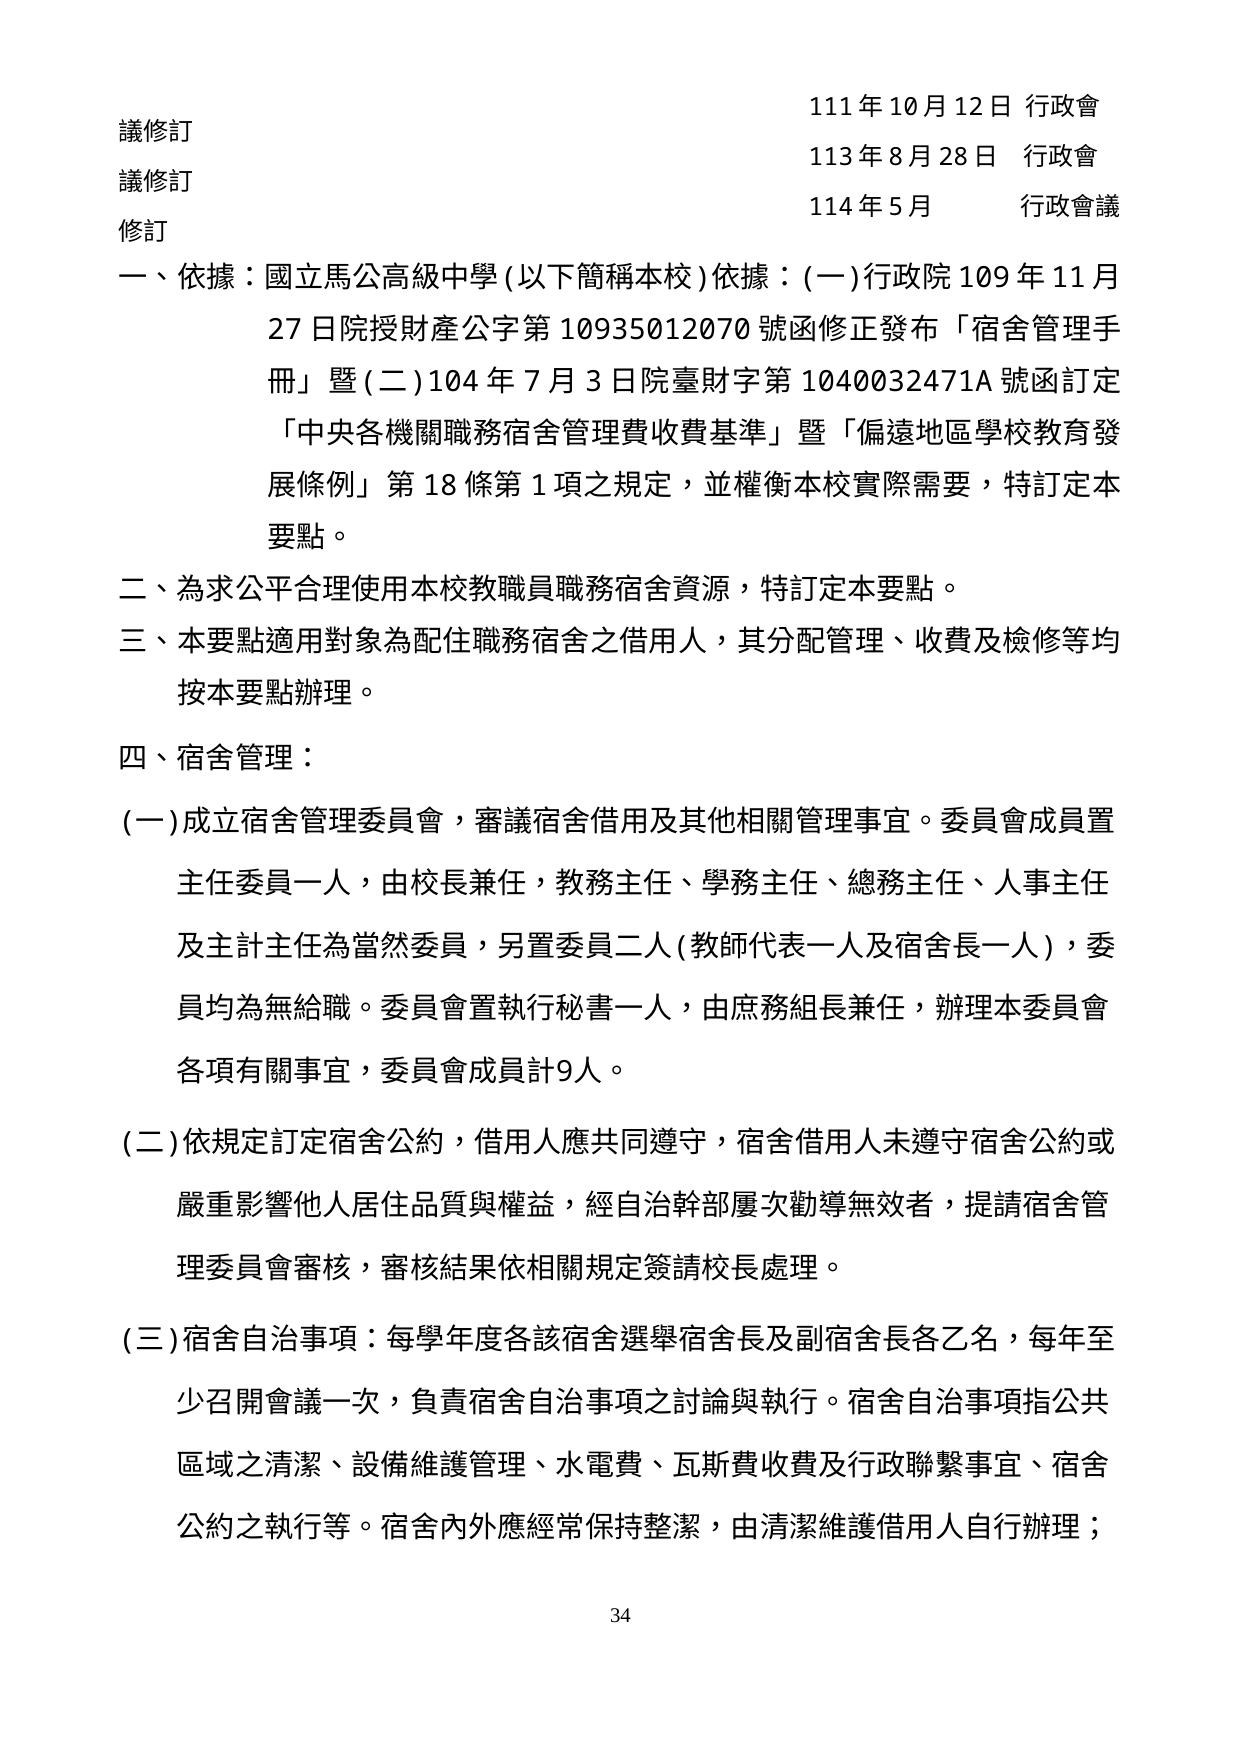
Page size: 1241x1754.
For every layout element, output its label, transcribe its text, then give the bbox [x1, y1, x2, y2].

text (一)成立宿舍管理委員會，審議宿舍借用及其他相關管理事宜。委員會成員置主任委員一人，由校長兼任，教務主任、學務主任、總務主任、人事主任及主計主任為當然委員，另置委員二人(教師代表一人及宿舍長一人)，委員均為無給職。委員會置執行秘書一人，由庶務組長兼任，辦理本委員會各項有關事宜，委員會成員計9人。 [118, 777, 1122, 1089]
text (三)宿舍自治事項：每學年度各該宿舍選舉宿舍長及副宿舍長各乙名，每年至少召開會議一次，負責宿舍自治事項之討論與執行。宿舍自治事項指公共區域之清潔、設備維護管理、水電費、瓦斯費收費及行政聯繫事宜、宿舍公約之執行等。宿舍內外應經常保持整潔，由清潔維護借用人自行辦理； [118, 1296, 1122, 1546]
text 111年10月12日 行政會議修訂 [118, 96, 1122, 146]
text 114年5月 行政會議修訂 [118, 196, 1122, 246]
text (二)依規定訂定宿舍公約，借用人應共同遵守，宿舍借用人未遵守宿舍公約或嚴重影響他人居住品質與權益，經自治幹部屢次勸導無效者，提請宿舍管理委員會審核，審核結果依相關規定簽請校長處理。 [118, 1099, 1122, 1286]
text 四、宿舍管理： [118, 714, 1122, 777]
text 二、為求公平合理使用本校教職員職務宿舍資源，特訂定本要點。 [118, 558, 1122, 610]
text 一、依據：國立馬公高級中學(以下簡稱本校)依據：(一)行政院109年11月27日院授財產公字第10935012070號函修正發布「宿舍管理手冊」暨(二)104年7月3日院臺財字第1040032471A號函訂定「中央各機關職務宿舍管理費收費基準」暨「偏遠地區學校教育發展條例」第18條第1項之規定，並權衡本校實際需要，特訂定本要點。 [118, 246, 1122, 558]
text 三、本要點適用對象為配住職務宿舍之借用人，其分配管理、收費及檢修等均按本要點辦理。 [118, 610, 1122, 714]
text 113年8月28日 行政會議修訂 [118, 146, 1122, 196]
